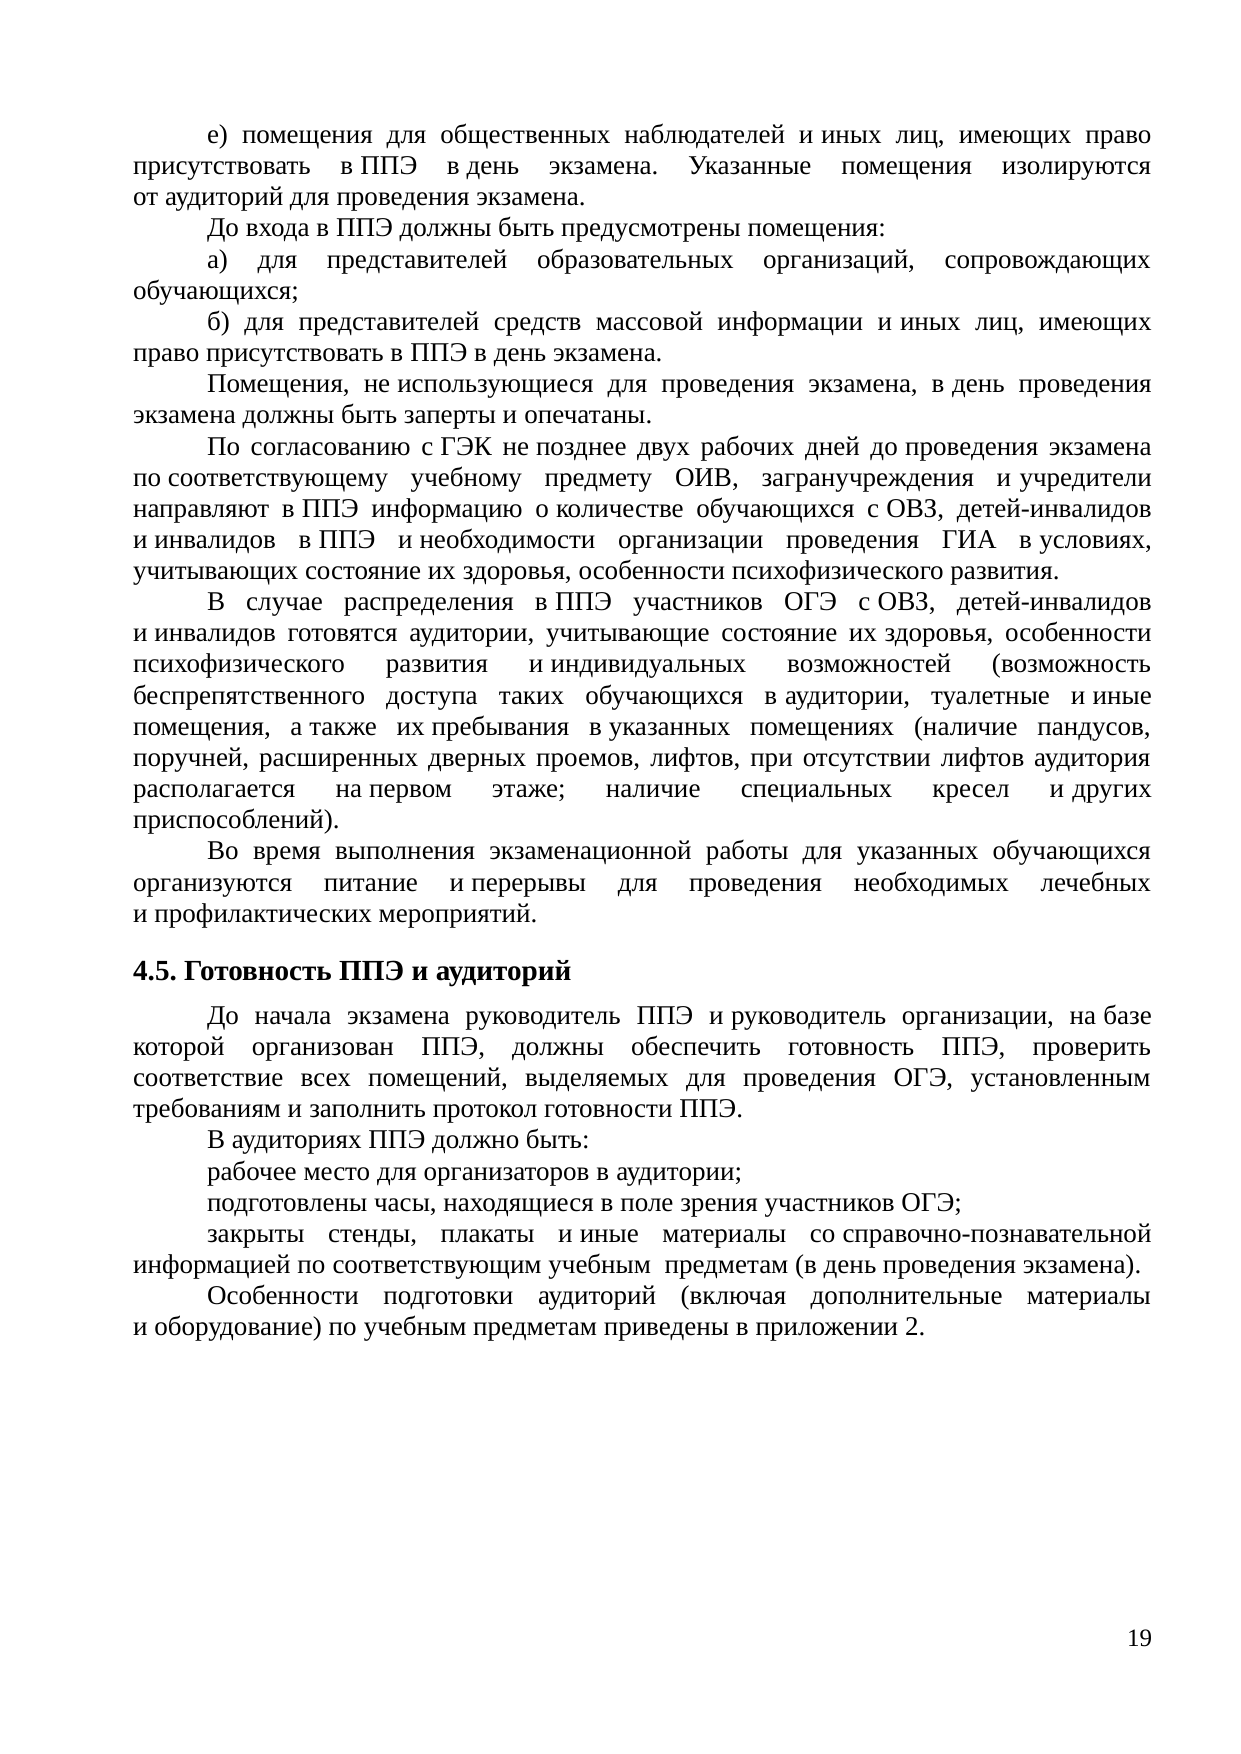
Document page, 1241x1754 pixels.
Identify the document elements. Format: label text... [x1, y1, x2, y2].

text Помещения, не использующиеся для проведения экзамена, в день проведения экзамена должны быть заперты и опечатаны. [133, 367, 1152, 429]
text В случае распределения в ППЭ участников ОГЭ с ОВЗ, детей-инвалидов и инвалидов готовятся аудитории, учитывающие состояние их здоровья, особенности психофизического развития и индивидуальных возможностей (возможность беспрепятственного доступа таких обучающихся в аудитории, туалетные и иные помещения, а также их пребывания в указанных помещениях (наличие пандусов, поручней, расширенных дверных проемов, лифтов, при отсутствии лифтов аудитория располагается на первом этаже; наличие специальных кресел и других приспособлений). [133, 585, 1152, 834]
subtitle 4.5. Готовность ППЭ и аудиторий [133, 953, 1152, 986]
text До входа в ППЭ должны быть предусмотрены помещения: [133, 212, 1152, 243]
text е) помещения для общественных наблюдателей и иных лиц, имеющих право присутствовать в ППЭ в день экзамена. Указанные помещения изолируются от аудиторий для проведения экзамена. [133, 118, 1152, 212]
text рабочее место для организаторов в аудитории; [133, 1155, 1152, 1186]
text закрыты стенды, плакаты и иные материалы со справочно-познавательной информацией по соответствующим учебным предметам (в день проведения экзамена). [133, 1217, 1152, 1279]
text б) для представителей средств массовой информации и иных лиц, имеющих право присутствовать в ППЭ в день экзамена. [133, 305, 1152, 367]
text а) для представителей образовательных организаций, сопровождающих обучающихся; [133, 243, 1152, 305]
text По согласованию с ГЭК не позднее двух рабочих дней до проведения экзамена по соответствующему учебному предмету ОИВ, загранучреждения и учредители направляют в ППЭ информацию о количестве обучающихся с ОВЗ, детей-инвалидов и инвалидов в ППЭ и необходимости организации проведения ГИА в условиях, учитывающих состояние их здоровья, особенности психофизического развития. [133, 429, 1152, 585]
text В аудиториях ППЭ должно быть: [133, 1123, 1152, 1155]
text Особенности подготовки аудиторий (включая дополнительные материалы и оборудование) по учебным предметам приведены в приложении 2. [133, 1279, 1152, 1342]
text Во время выполнения экзаменационной работы для указанных обучающихся организуются питание и перерывы для проведения необходимых лечебных и профилактических мероприятий. [133, 834, 1152, 928]
text подготовлены часы, находящиеся в поле зрения участников ОГЭ; [207, 1186, 1152, 1217]
text До начала экзамена руководитель ППЭ и руководитель организации, на базе которой организован ППЭ, должны обеспечить готовность ППЭ, проверить соответствие всех помещений, выделяемых для проведения ОГЭ, установленным требованиям и заполнить протокол готовности ППЭ. [133, 999, 1152, 1123]
